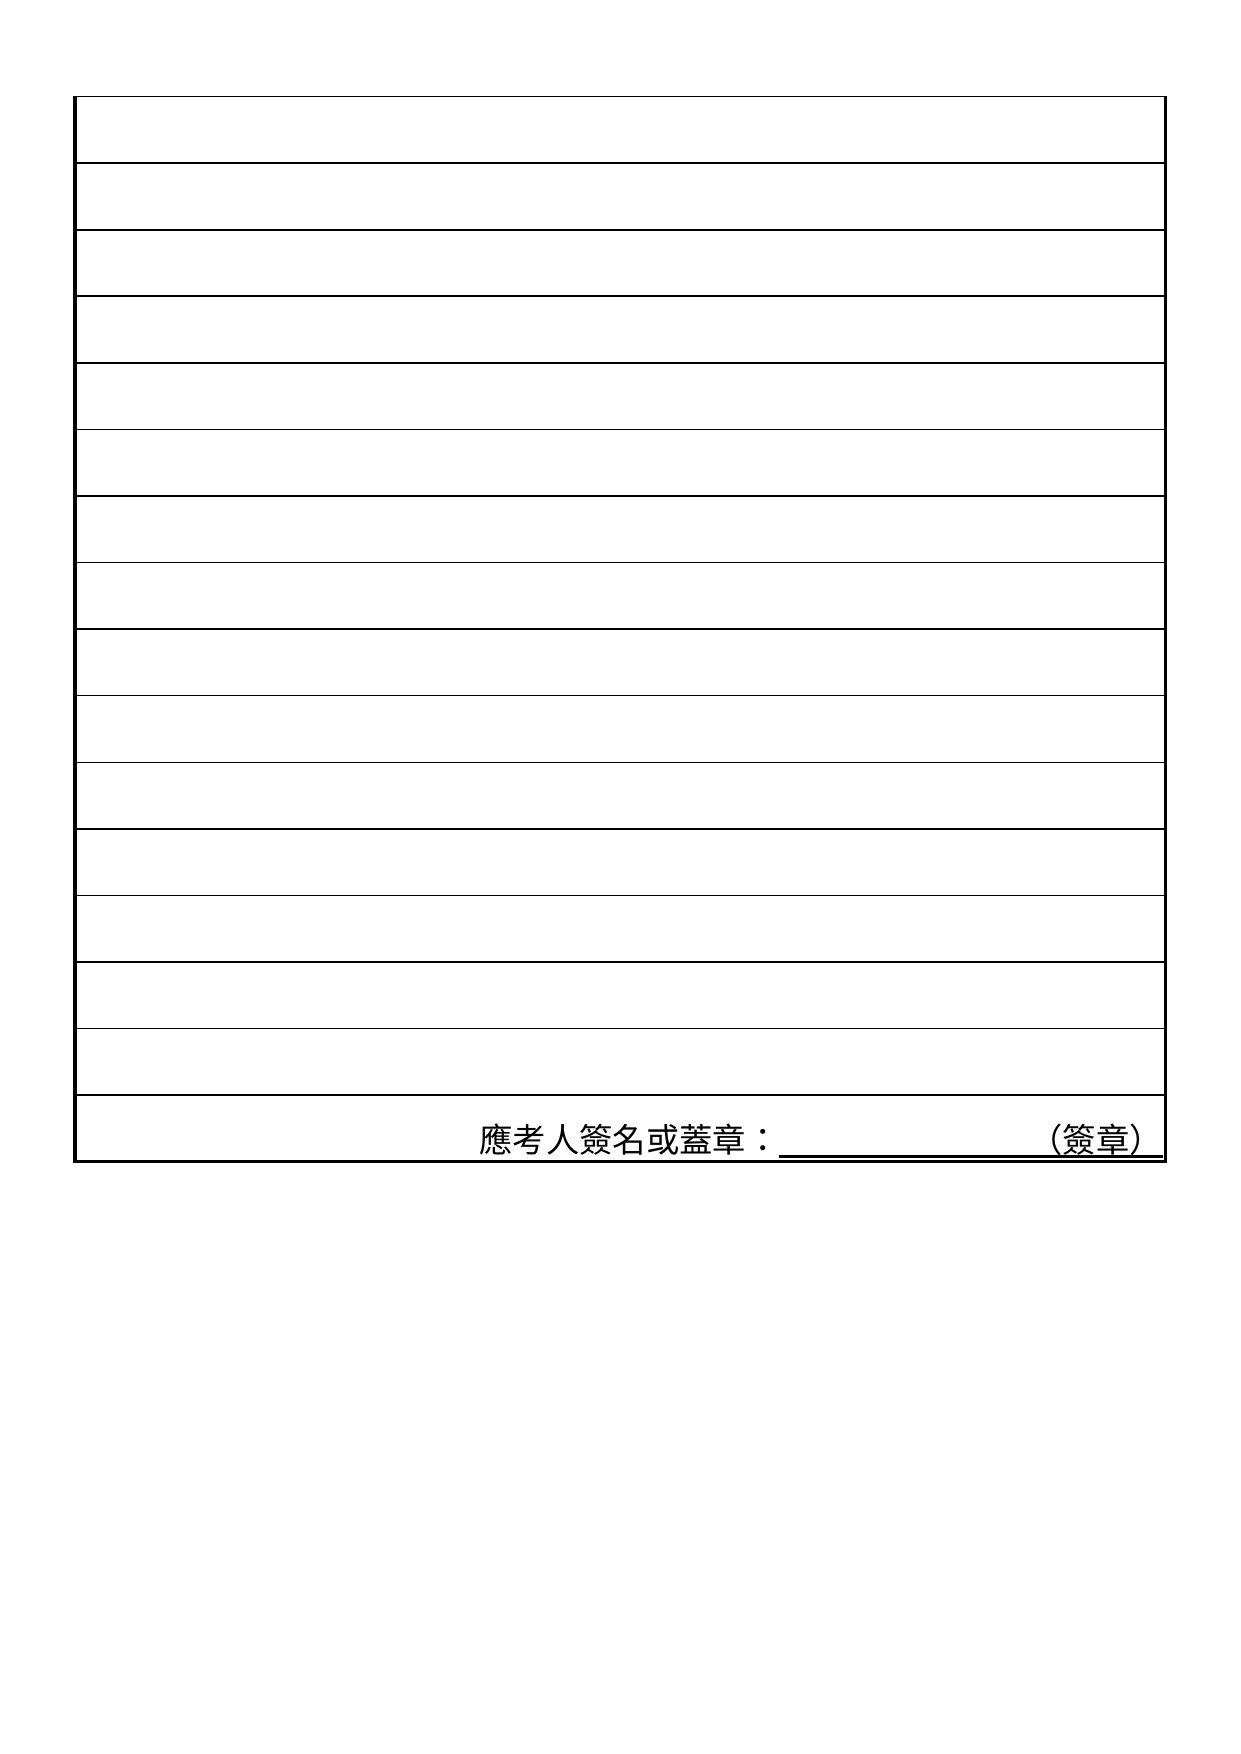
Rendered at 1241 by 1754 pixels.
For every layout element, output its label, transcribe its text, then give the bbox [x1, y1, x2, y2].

table_cell [77, 963, 1164, 1028]
table_cell [77, 231, 1164, 295]
table_cell [77, 364, 1164, 428]
table_cell [77, 297, 1164, 362]
table_cell [77, 696, 1164, 761]
table_cell [77, 896, 1164, 961]
table_cell [77, 497, 1164, 562]
table_cell [77, 830, 1164, 894]
table_cell [77, 430, 1164, 495]
table_cell [77, 97, 1164, 162]
table_cell [77, 630, 1164, 695]
table_cell 應考人簽名或蓋章： （簽章） [77, 1096, 1164, 1160]
table_cell [77, 164, 1164, 229]
table_cell [77, 1029, 1164, 1094]
table_cell [77, 763, 1164, 828]
table_cell [77, 563, 1164, 628]
